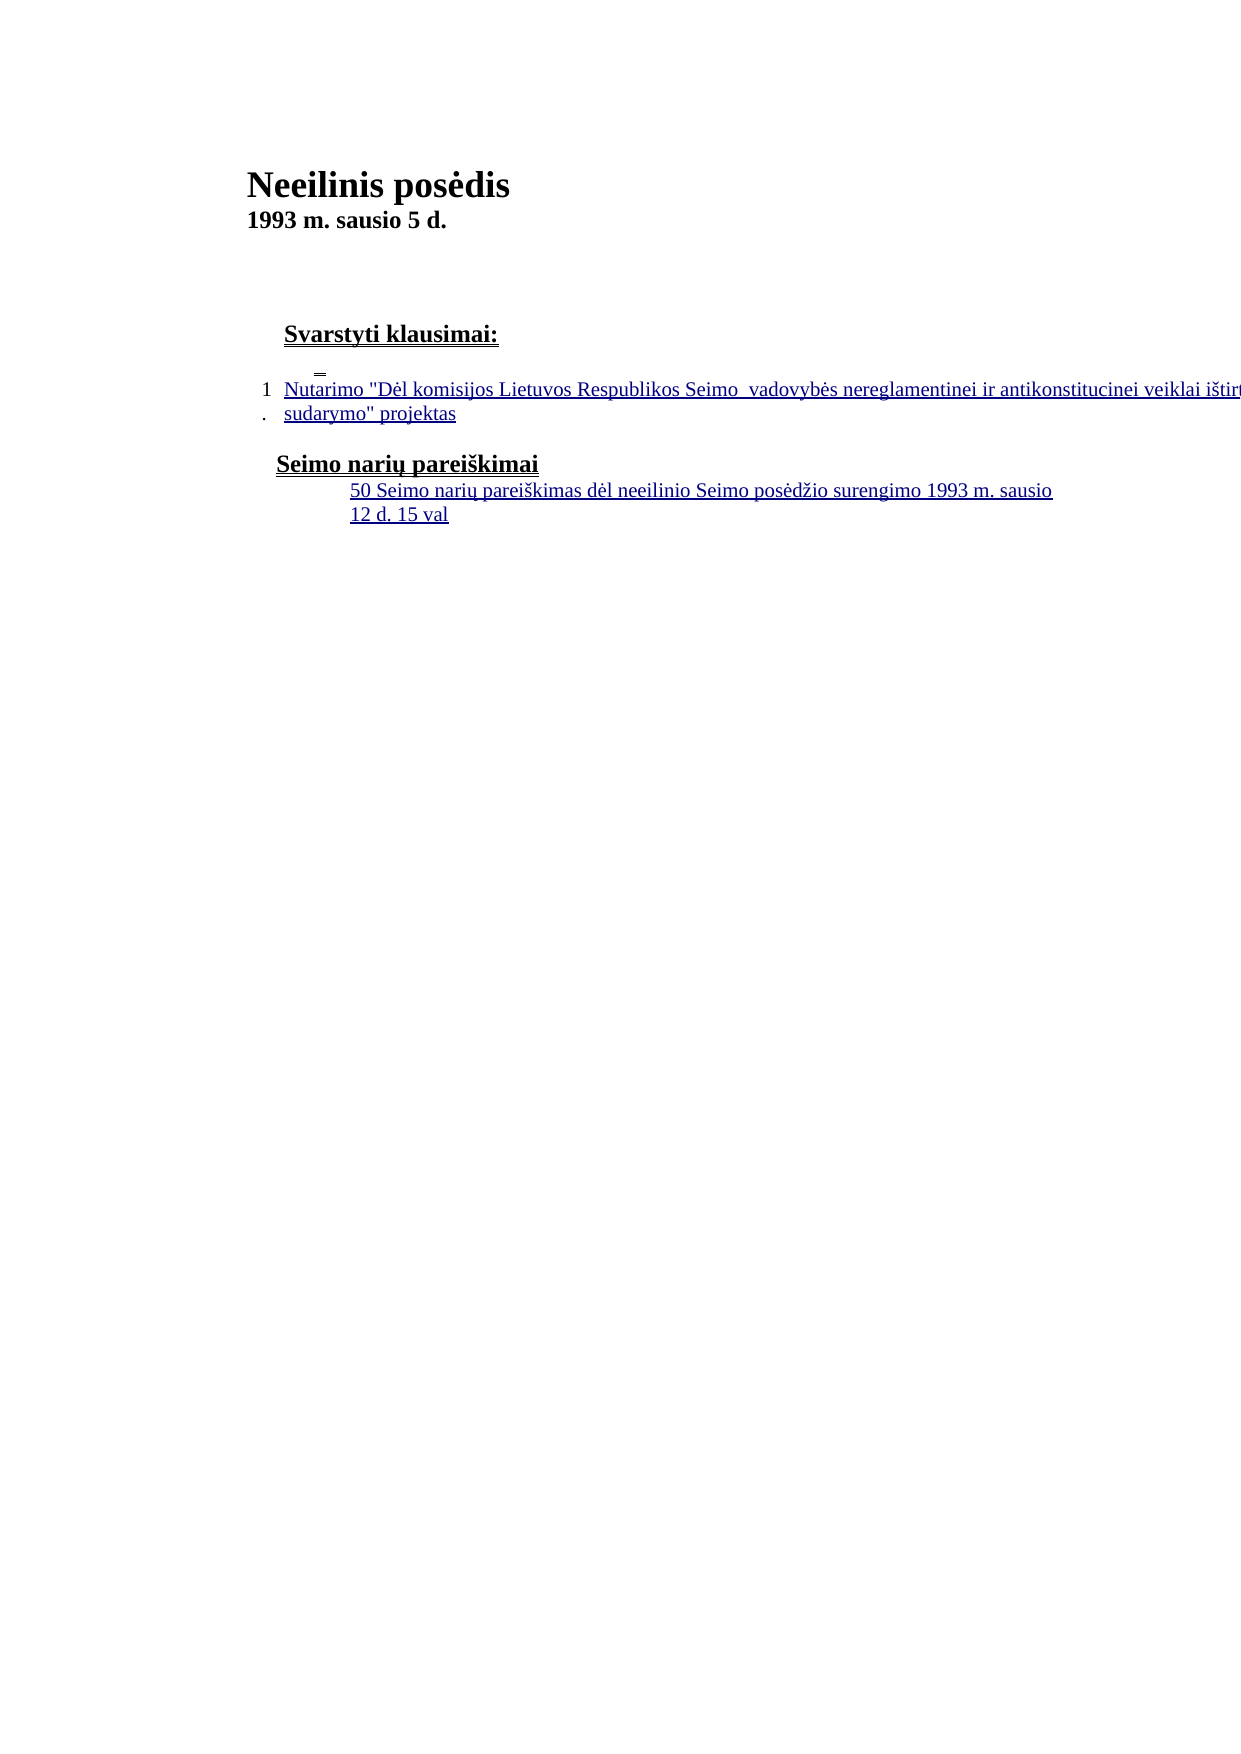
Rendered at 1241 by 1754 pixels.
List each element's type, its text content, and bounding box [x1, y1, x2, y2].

table_header [188, 319, 273, 377]
text 12 d. 15 val [350, 500, 1053, 526]
table_cell [188, 377, 273, 425]
table_cell Nutarimo "Dėl komisijos Lietuvos Respublikos Seimo vadovybės nereglamentinei ir antikonstitucinei veiklai ištirti sudarymo" projektas [273, 377, 1240, 425]
text Neeilinis posėdis 1993 m. sausio 5 d. [247, 162, 1053, 234]
table_header Svarstyti klausimai: [273, 319, 1240, 377]
text Seimo narių pareiškimai [276, 449, 1053, 477]
text 50 Seimo narių pareiškimas dėl neeilinio Seimo posėdžio surengimo 1993 m. sausio [350, 477, 1053, 498]
